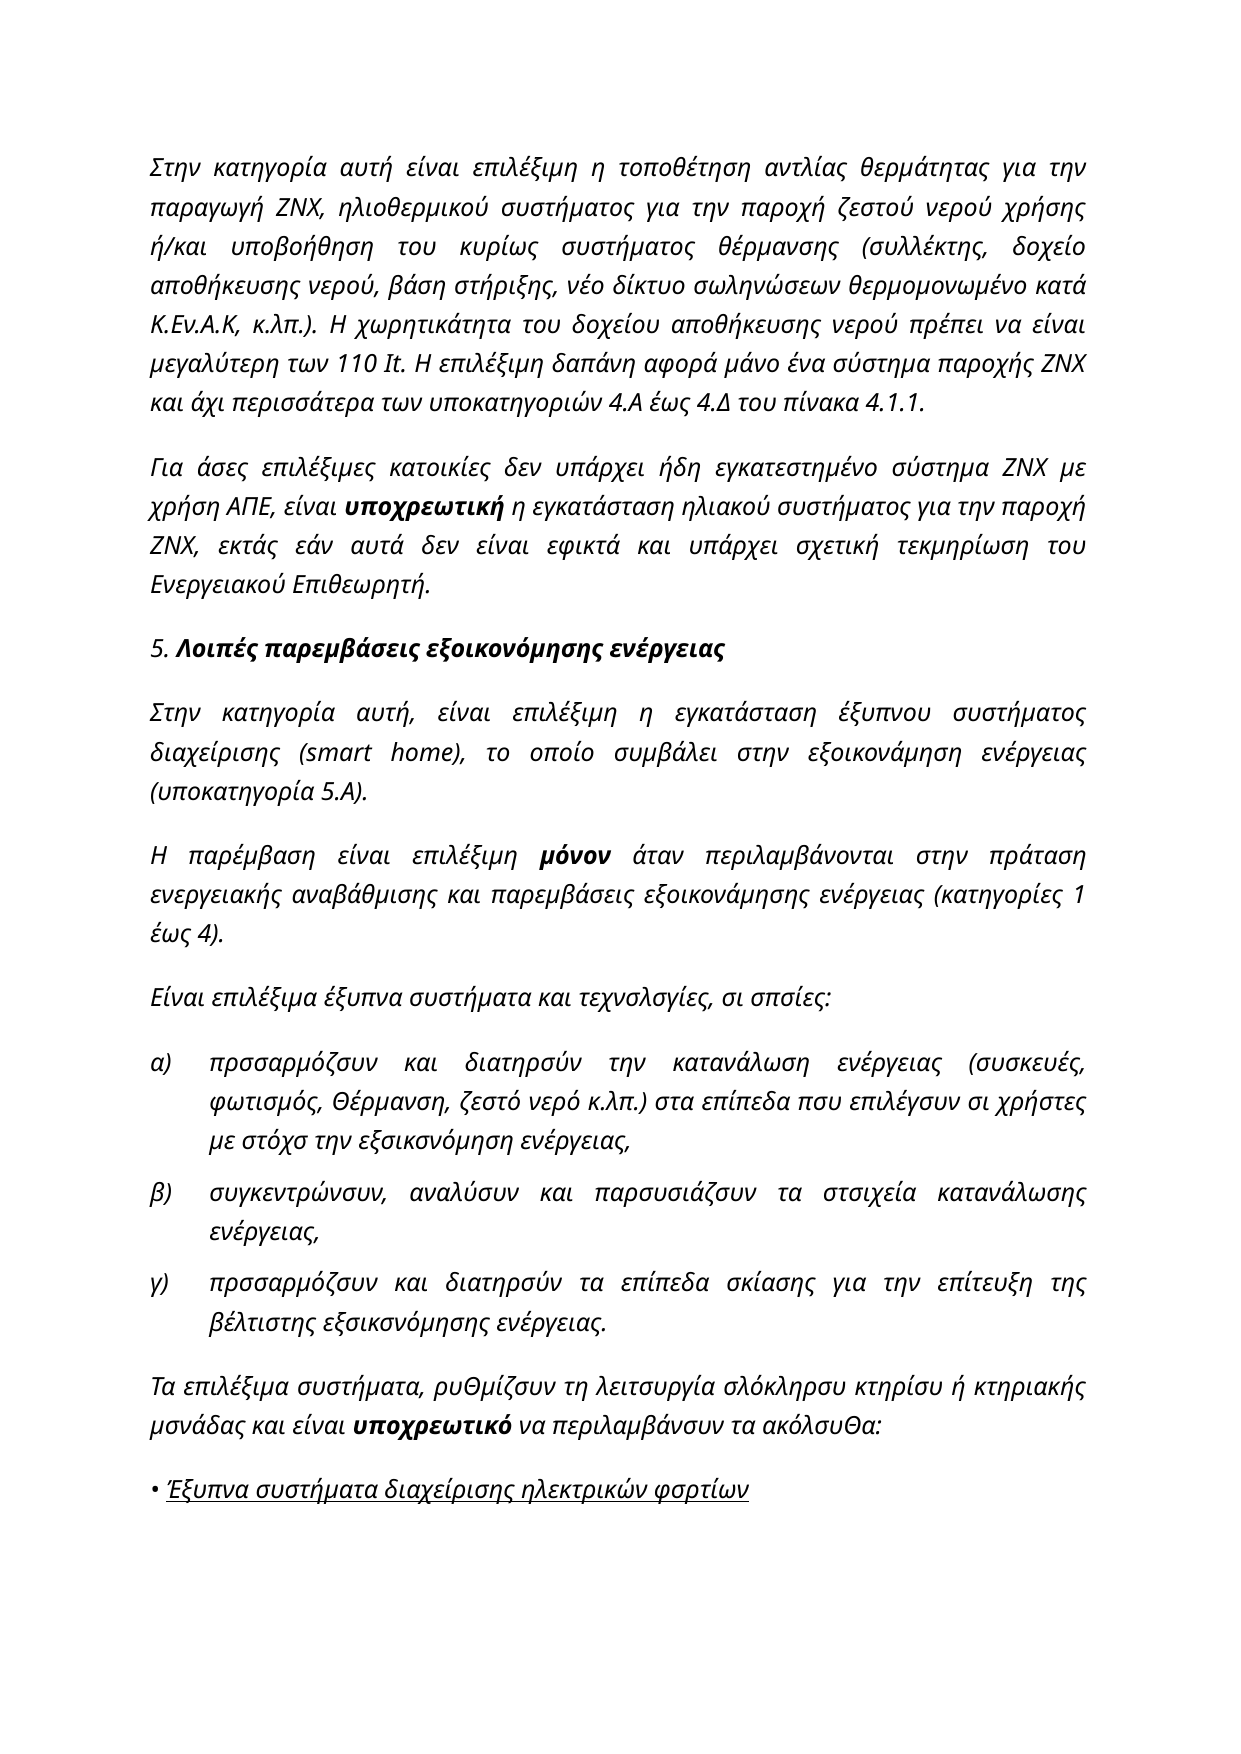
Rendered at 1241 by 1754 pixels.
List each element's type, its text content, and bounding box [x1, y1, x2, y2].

list γ) πρσσαρμόζσυν και διατηρσύν τα επίπεδα σκίασης για την επίτευξη της βέλτιστης εξσικσνόμησης ενέργειας. [150, 1265, 1090, 1338]
list β) συγκεντρώνσυν, αναλύσυν και παρσυσιάζσυν τα στσιχεία κατανάλωσης ενέργειας, [150, 1174, 1090, 1247]
text Τα επιλέξιμα συστήματα, ρυΘμίζσυν τη λειτσυργία σλόκληρσυ κτηρίσυ ή κτηριακής μσνάδας και είναι υποχρεωτικό να περιλαμβάνσυν τα ακόλσυΘα: [150, 1368, 1090, 1442]
text Για άσες επιλέξιμες κατοικίες δεν υπάρχει ήδη εγκατεστημένο σύστημα ΖΝΧ με χρήση ΑΠΕ, είναι υποχρεωτική η εγκατάσταση ηλιακού συστήματος για την παροχή ΖΝΧ, εκτάς εάν αυτά δεν είναι εφικτά και υπάρχει σχετική τεκμηρίωση του Ενεργειακού Επιθεωρητή. [150, 449, 1090, 601]
text • Έξυπνα συστήματα διαχείρισης ηλεκτρικών φσρτίων [150, 1472, 1090, 1506]
text Η παρέμβαση είναι επιλέξιμη μόνον άταν περιλαμβάνονται στην πράταση ενεργειακής αναβάθμισης και παρεμβάσεις εξοικονάμησης ενέργειας (κατηγορίες 1 έως 4). [150, 837, 1090, 950]
text 5. Λοιπές παρεμβάσεις εξοικονόμησης ενέργειας [150, 631, 1090, 665]
list α) πρσσαρμόζσυν και διατηρσύν την κατανάλωση ενέργειας (συσκευές, φωτισμός, Θέρμανση, ζεστό νερό κ.λπ.) στα επίπεδα πσυ επιλέγσυν σι χρήστες με στόχσ την εξσικσνόμηση ενέργειας, [150, 1044, 1090, 1157]
text Στην κατηγορία αυτή είναι επιλέξιμη η τοποθέτηση αντλίας θερμάτητας για την παραγωγή ΖΝΧ, ηλιοθερμικού συστήματος για την παροχή ζεστού νερού χρήσης ή/και υποβοήθηση του κυρίως συστήματος θέρμανσης (συλλέκτης, δοχείο αποθήκευσης νερού, βάση στήριξης, νέο δίκτυο σωληνώσεων θερμομονωμένο κατά Κ.Εν.Α.Κ, κ.λπ.). Η χωρητικάτητα του δοχείου αποθήκευσης νερού πρέπει να είναι μεγαλύτερη των 110 It. Η επιλέξιμη δαπάνη αφορά μάνο ένα σύστημα παροχής ΖΝΧ και άχι περισσάτερα των υποκατηγοριών 4.Α έως 4.Δ του πίνακα 4.1.1. [150, 150, 1090, 419]
text Είναι επιλέξιμα έξυπνα συστήματα και τεχνσλσγίες, σι σπσίες: [150, 980, 1090, 1014]
text Στην κατηγορία αυτή, είναι επιλέξιμη η εγκατάσταση έξυπνου συστήματος διαχείρισης (smart home), το οποίο συμβάλει στην εξοικονάμηση ενέργειας (υποκατηγορία 5.Α). [150, 695, 1090, 807]
